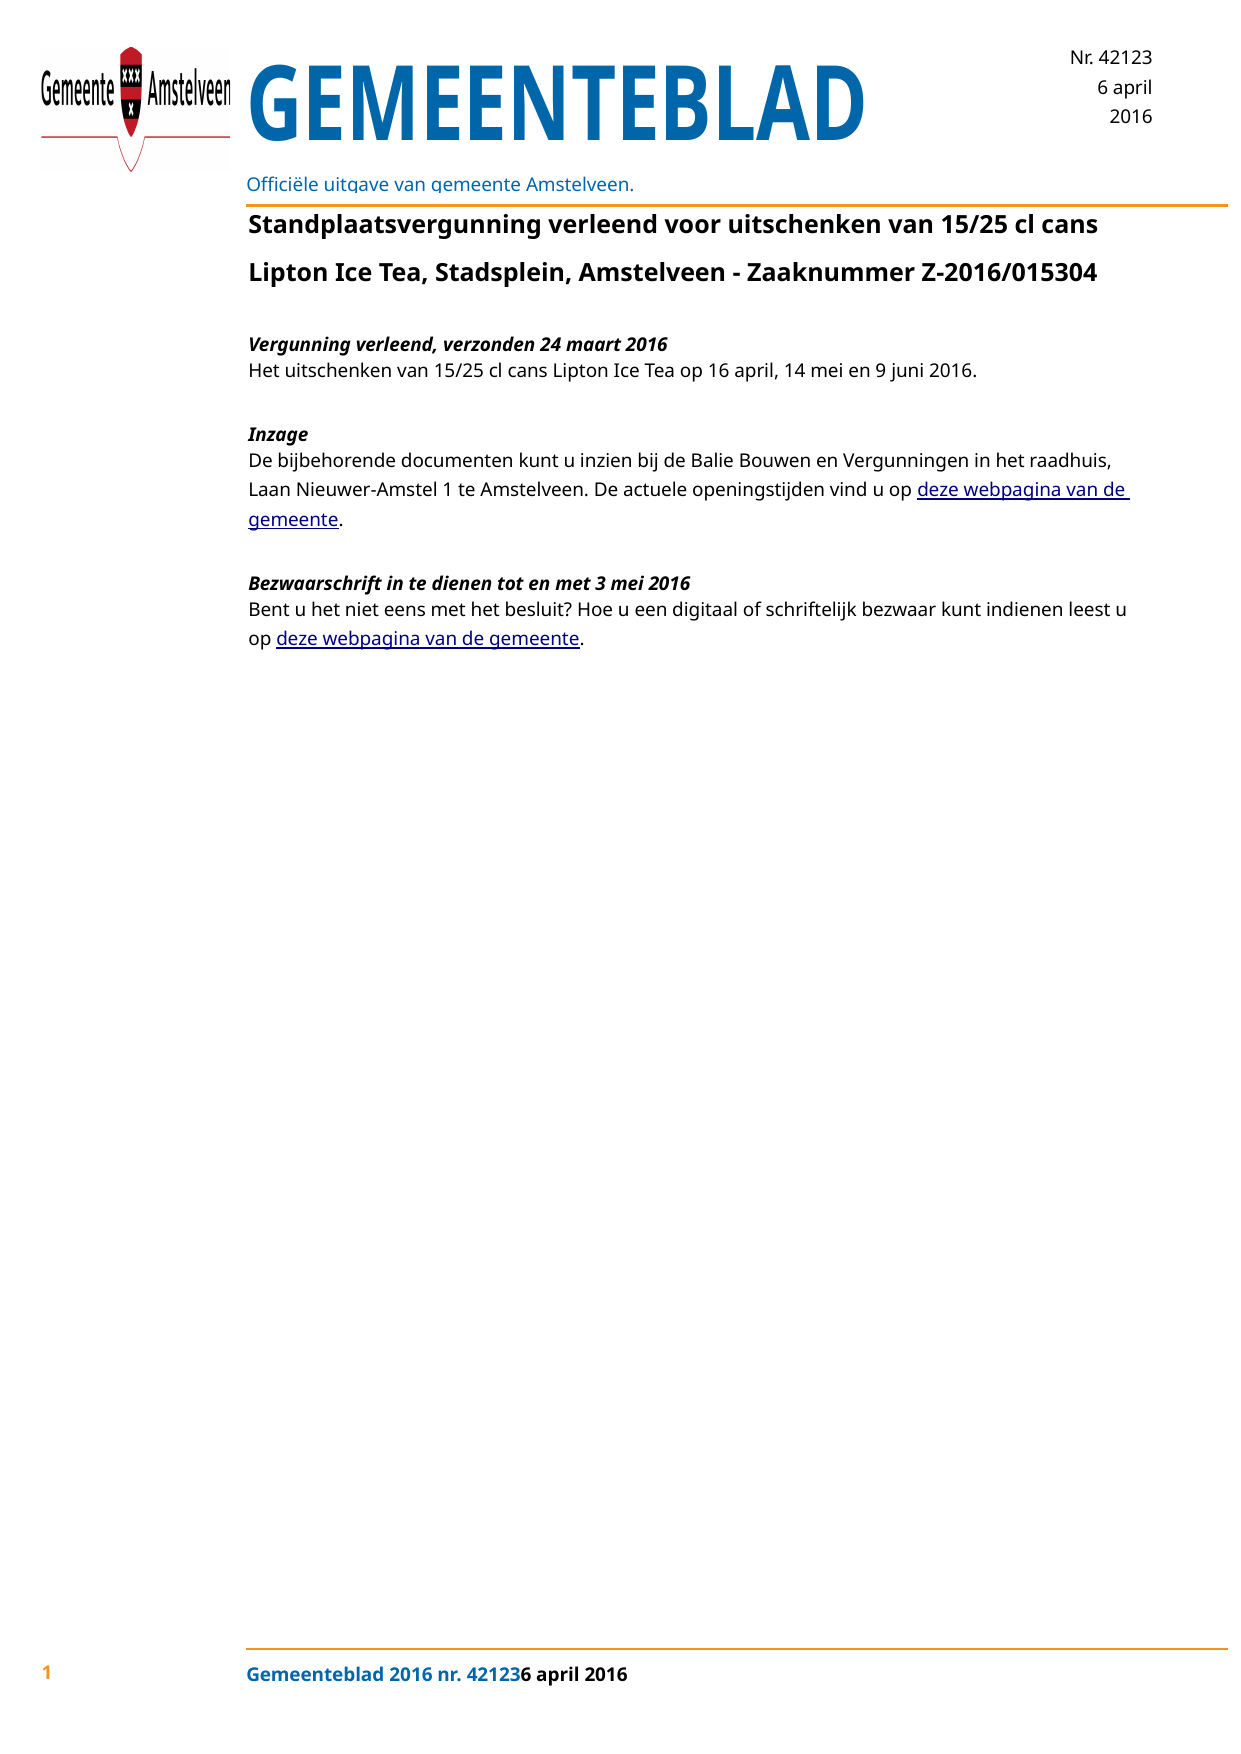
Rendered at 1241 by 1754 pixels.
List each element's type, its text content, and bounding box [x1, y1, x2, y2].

text Bezwaarschrift in te dienen tot en met 3 mei 2016 [248, 570, 1152, 596]
text De bijbehorende documenten kunt u inzien bij de Balie Bouwen en Vergunningen in het raadhuis, Laan Nieuwer-Amstel 1 te Amstelveen. De actuele openingstijden vind u op deze webpagina van de gemeente. [248, 447, 1152, 532]
text Het uitschenken van 15/25 cl cans Lipton Ice Tea op 16 april, 14 mei en 9 juni 2016. [248, 357, 1152, 383]
picture [41, 47, 231, 172]
text Vergunning verleend, verzonden 24 maart 2016 [248, 331, 1152, 357]
text Bent u het niet eens met het besluit? Hoe u een digitaal of schriftelijk bezwaar kunt indienen leest u op deze webpagina van de gemeente. [248, 596, 1152, 651]
text Inzage [248, 421, 1152, 447]
text Standplaatsvergunning verleend voor uitschenken van 15/25 cl cans Lipton Ice Tea, Stadsplein, Amstelveen - Zaaknummer Z-2016/015304 [248, 207, 1152, 288]
